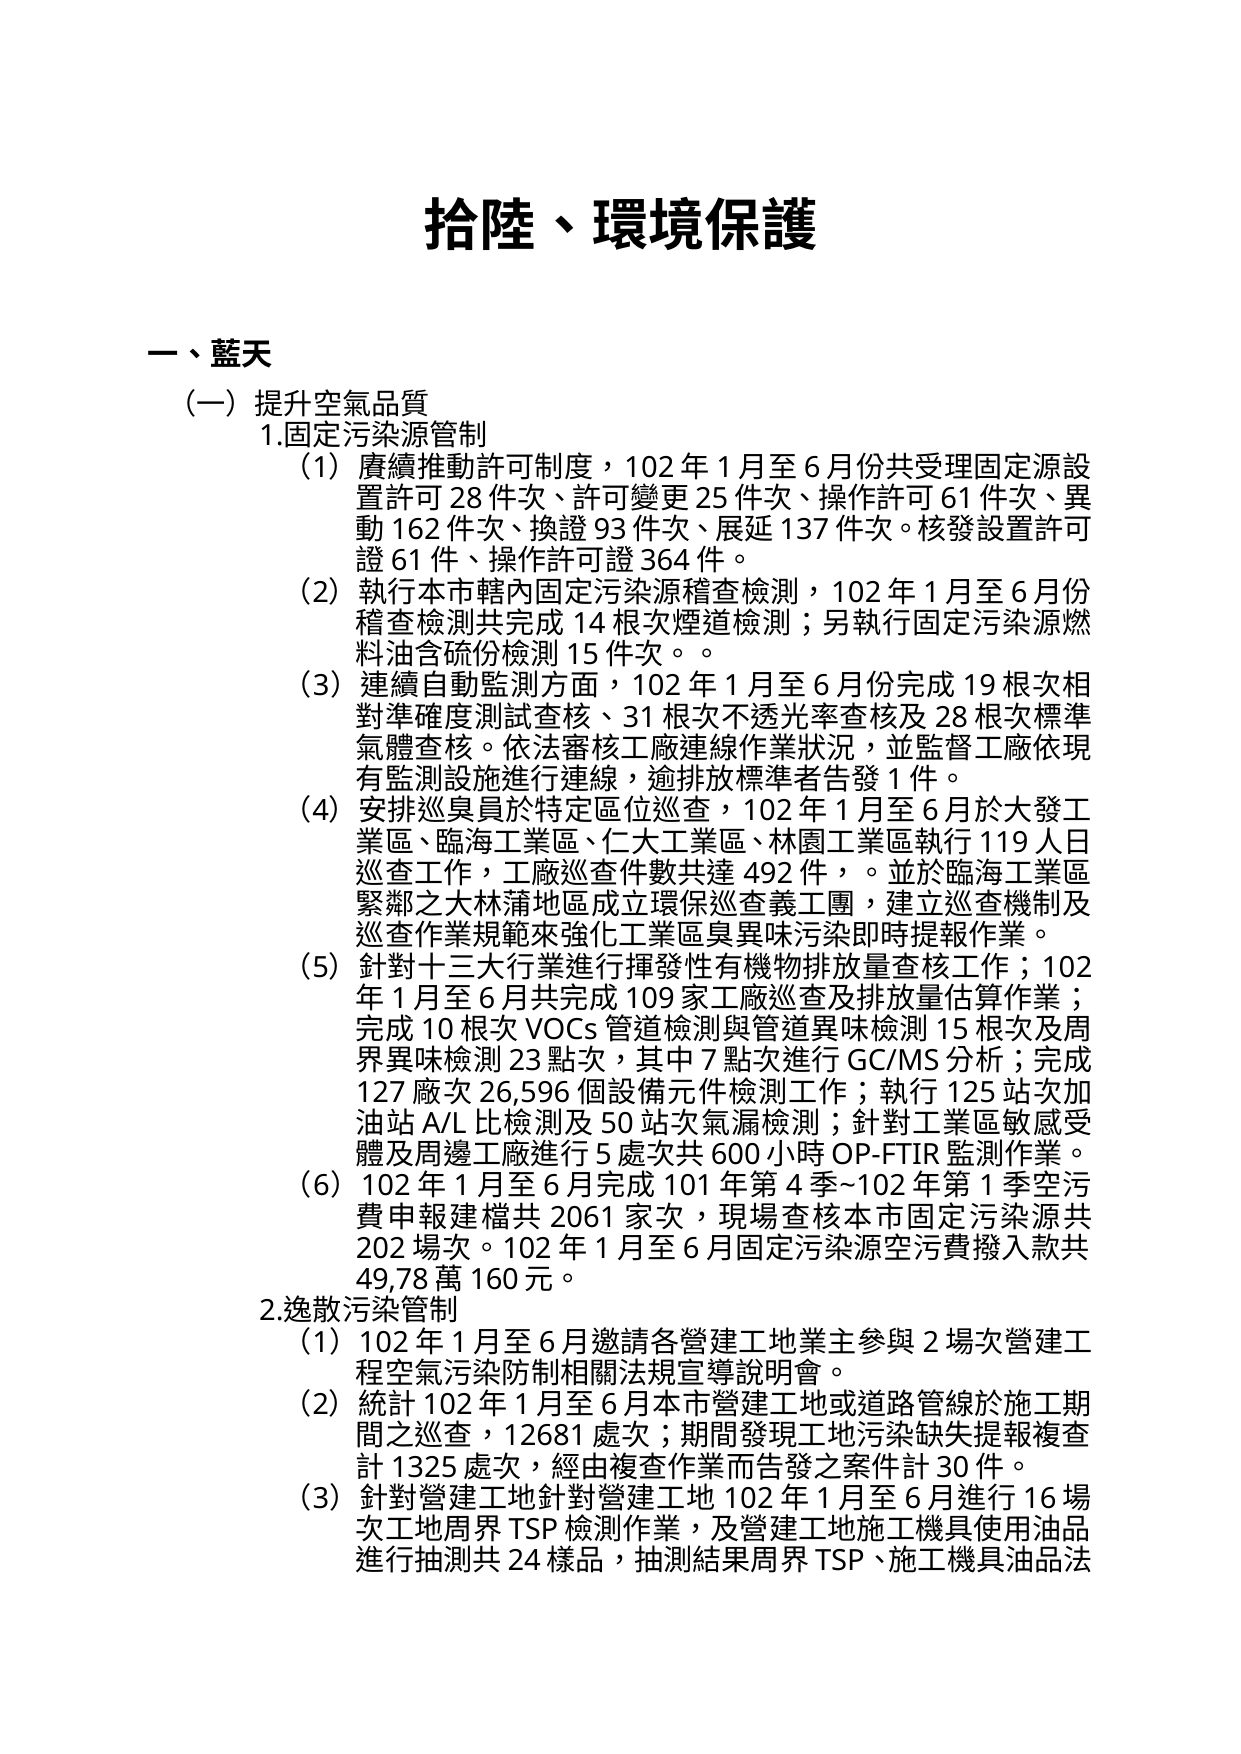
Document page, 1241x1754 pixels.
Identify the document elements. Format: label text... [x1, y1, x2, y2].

text （6）102年1月至6月完成101年第4季~102年第1季空污費申報建檔共2061家次，現場查核本市固定污染源共202場次。102年1月至6月固定污染源空污費撥入款共49,78萬160元。 [283, 1171, 1092, 1296]
text （4）安排巡臭員於特定區位巡查，102年1月至6月於大發工業區、臨海工業區、仁大工業區、林園工業區執行119人日巡查工作，工廠巡查件數共達492件，。並於臨海工業區緊鄰之大林蒲地區成立環保巡查義工團，建立巡查機制及巡查作業規範來強化工業區臭異味污染即時提報作業。 [283, 796, 1092, 952]
text 1.固定污染源管制 [259, 421, 1092, 452]
text （3）連續自動監測方面，102年1月至6月份完成19根次相對準確度測試查核、31根次不透光率查核及28根次標準氣體查核。依法審核工廠連線作業狀況，並監督工廠依現有監測設施進行連線，逾排放標準者告發1件。 [283, 671, 1092, 796]
text （1）賡續推動許可制度，102年1月至6月份共受理固定源設置許可28件次、許可變更25件次、操作許可61件次、異動162件次、換證93件次、展延137件次。核發設置許可證61件、操作許可證364件。 [283, 452, 1092, 577]
text （2）執行本市轄內固定污染源稽查檢測，102年1月至6月份稽查檢測共完成14根次煙道檢測；另執行固定污染源燃料油含硫份檢測15件次。。 [283, 577, 1092, 671]
text （一）提升空氣品質 [148, 389, 1092, 421]
text （5）針對十三大行業進行揮發性有機物排放量查核工作；102年1月至6月共完成109家工廠巡查及排放量估算作業；完成10根次VOCs管道檢測與管道異味檢測15根次及周界異味檢測23點次，其中7點次進行GC/MS分析；完成127廠次26,596個設備元件檢測工作；執行125站次加油站A/L比檢測及50站次氣漏檢測；針對工業區敏感受體及周邊工廠進行5處次共600小時OP-FTIR監測作業。 [283, 952, 1092, 1171]
text 拾陸、環境保護 [148, 164, 1092, 277]
text （1）102年1月至6月邀請各營建工地業主參與2場次營建工程空氣污染防制相關法規宣導說明會。 [283, 1327, 1092, 1389]
text 一、藍天 [148, 314, 1092, 389]
text （3）針對營建工地針對營建工地102年1月至6月進行16場次工地周界TSP檢測作業，及營建工地施工機具使用油品進行抽測共24樣品，抽測結果周界TSP、施工機具油品法 [283, 1483, 1092, 1577]
text 2.逸散污染管制 [259, 1296, 1092, 1327]
text （2）統計102年1月至6月本市營建工地或道路管線於施工期間之巡查，12681處次；期間發現工地污染缺失提報複查計1325處次，經由複查作業而告發之案件計30件。 [283, 1389, 1092, 1483]
